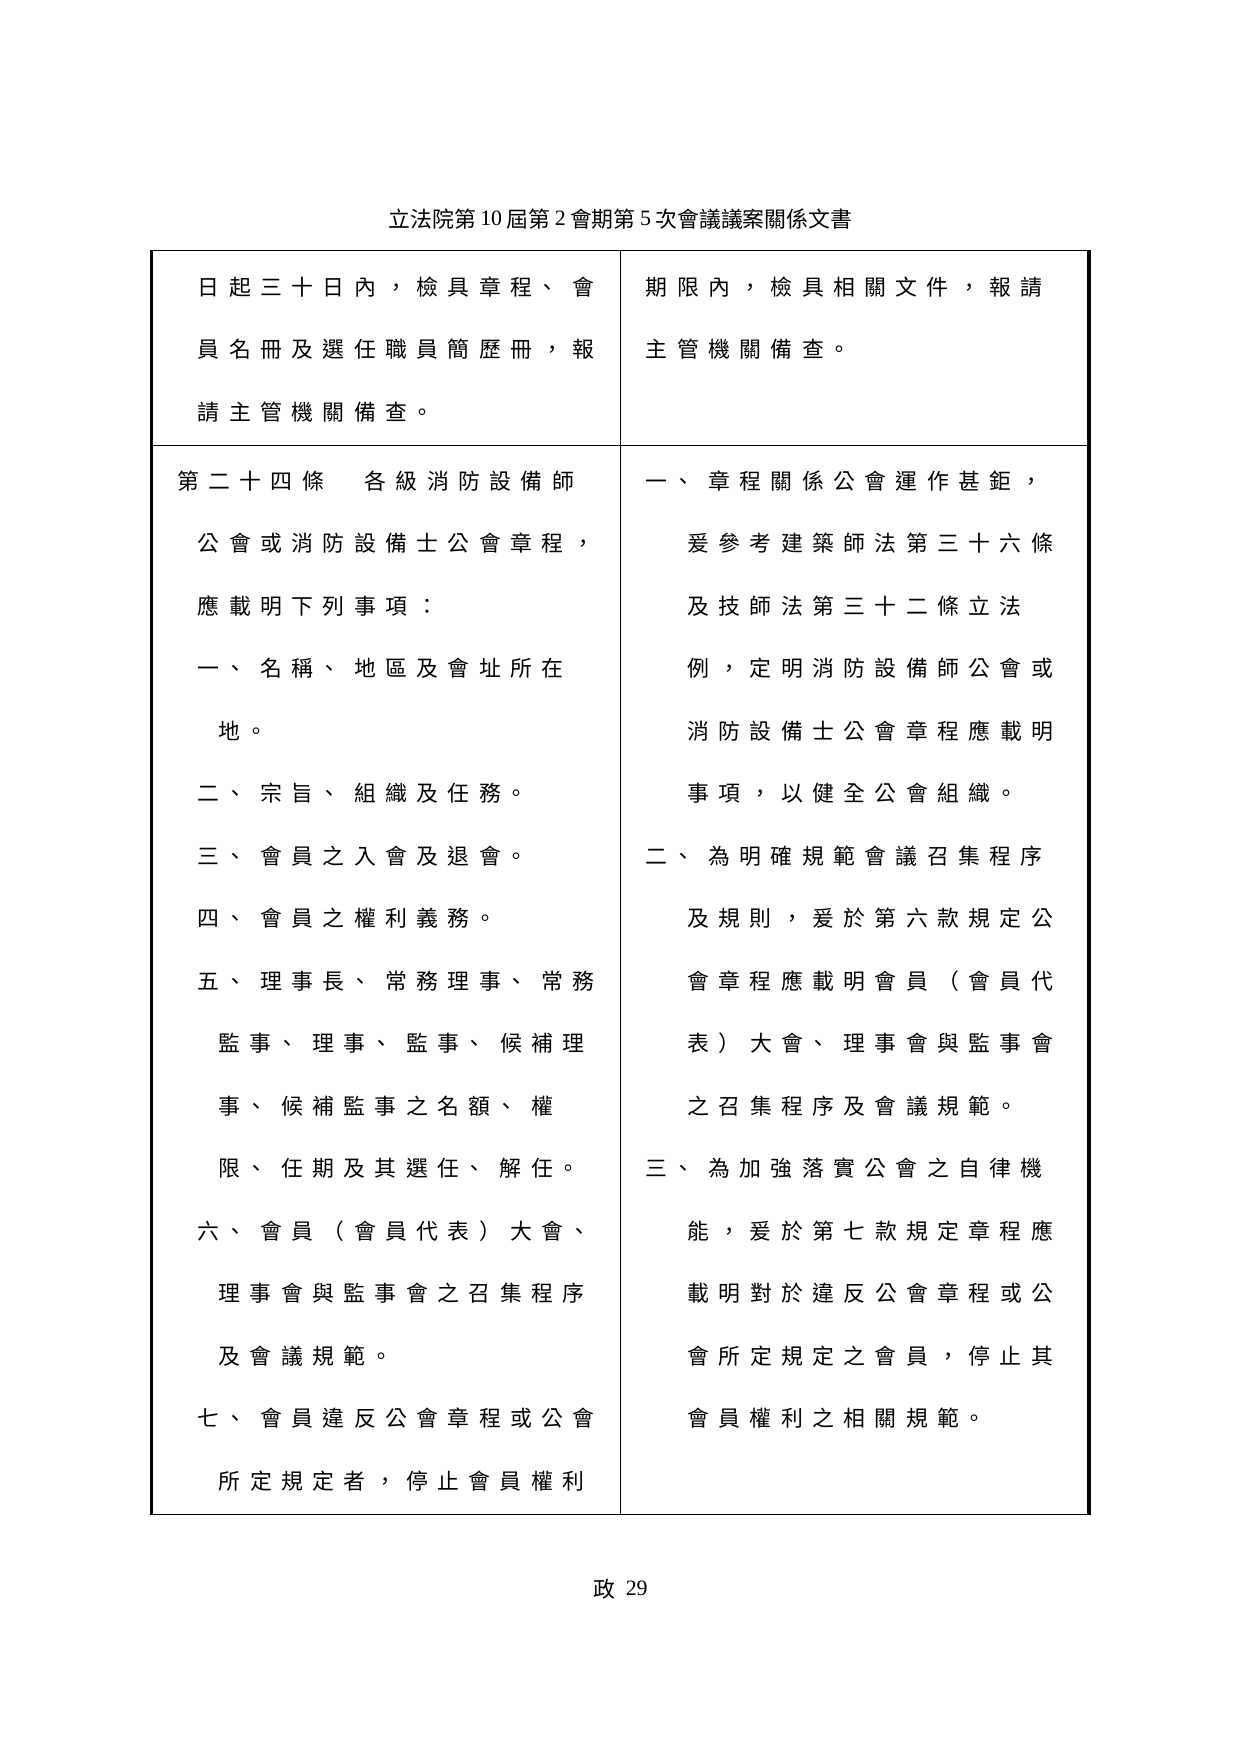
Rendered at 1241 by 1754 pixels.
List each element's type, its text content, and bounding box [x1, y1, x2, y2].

table_cell 第二十四條 各級消防設備師公會或消防設備士公會章程，應載明下列事項： 一、名稱、地區及會址所在地。 二、宗旨、組織及任務。 三、會員之入會及退會。 四、會員之權利義務。 五、理事長、常務理事、常務監事、理事、監事、候補理事、候補監事之名額、權限、任期及其選任、解任。 六、會員（會員代表）大會、理事會與監事會之召集程序及會議規範。 七、會員違反公會章程或公會所定規定者，停止會員權利 [153, 446, 620, 1514]
table_cell 日起三十日內，檢具章程、會員名冊及選任職員簡歷冊，報請主管機關備查。 [153, 251, 620, 444]
table_cell 一、章程關係公會運作甚鉅，爰參考建築師法第三十六條及技師法第三十二條立法例，定明消防設備師公會或消防設備士公會章程應載明事項，以健全公會組織。 二、為明確規範會議召集程序及規則，爰於第六款規定公會章程應載明會員（會員代表）大會、理事會與監事會之召集程序及會議規範。 三、為加強落實公會之自律機能，爰於第七款規定章程應載明對於違反公會章程或公會所定規定之會員，停止其會員權利之相關規範。 [621, 446, 1087, 1514]
table_cell 期限內，檢具相關文件，報請主管機關備查。 [621, 251, 1087, 444]
